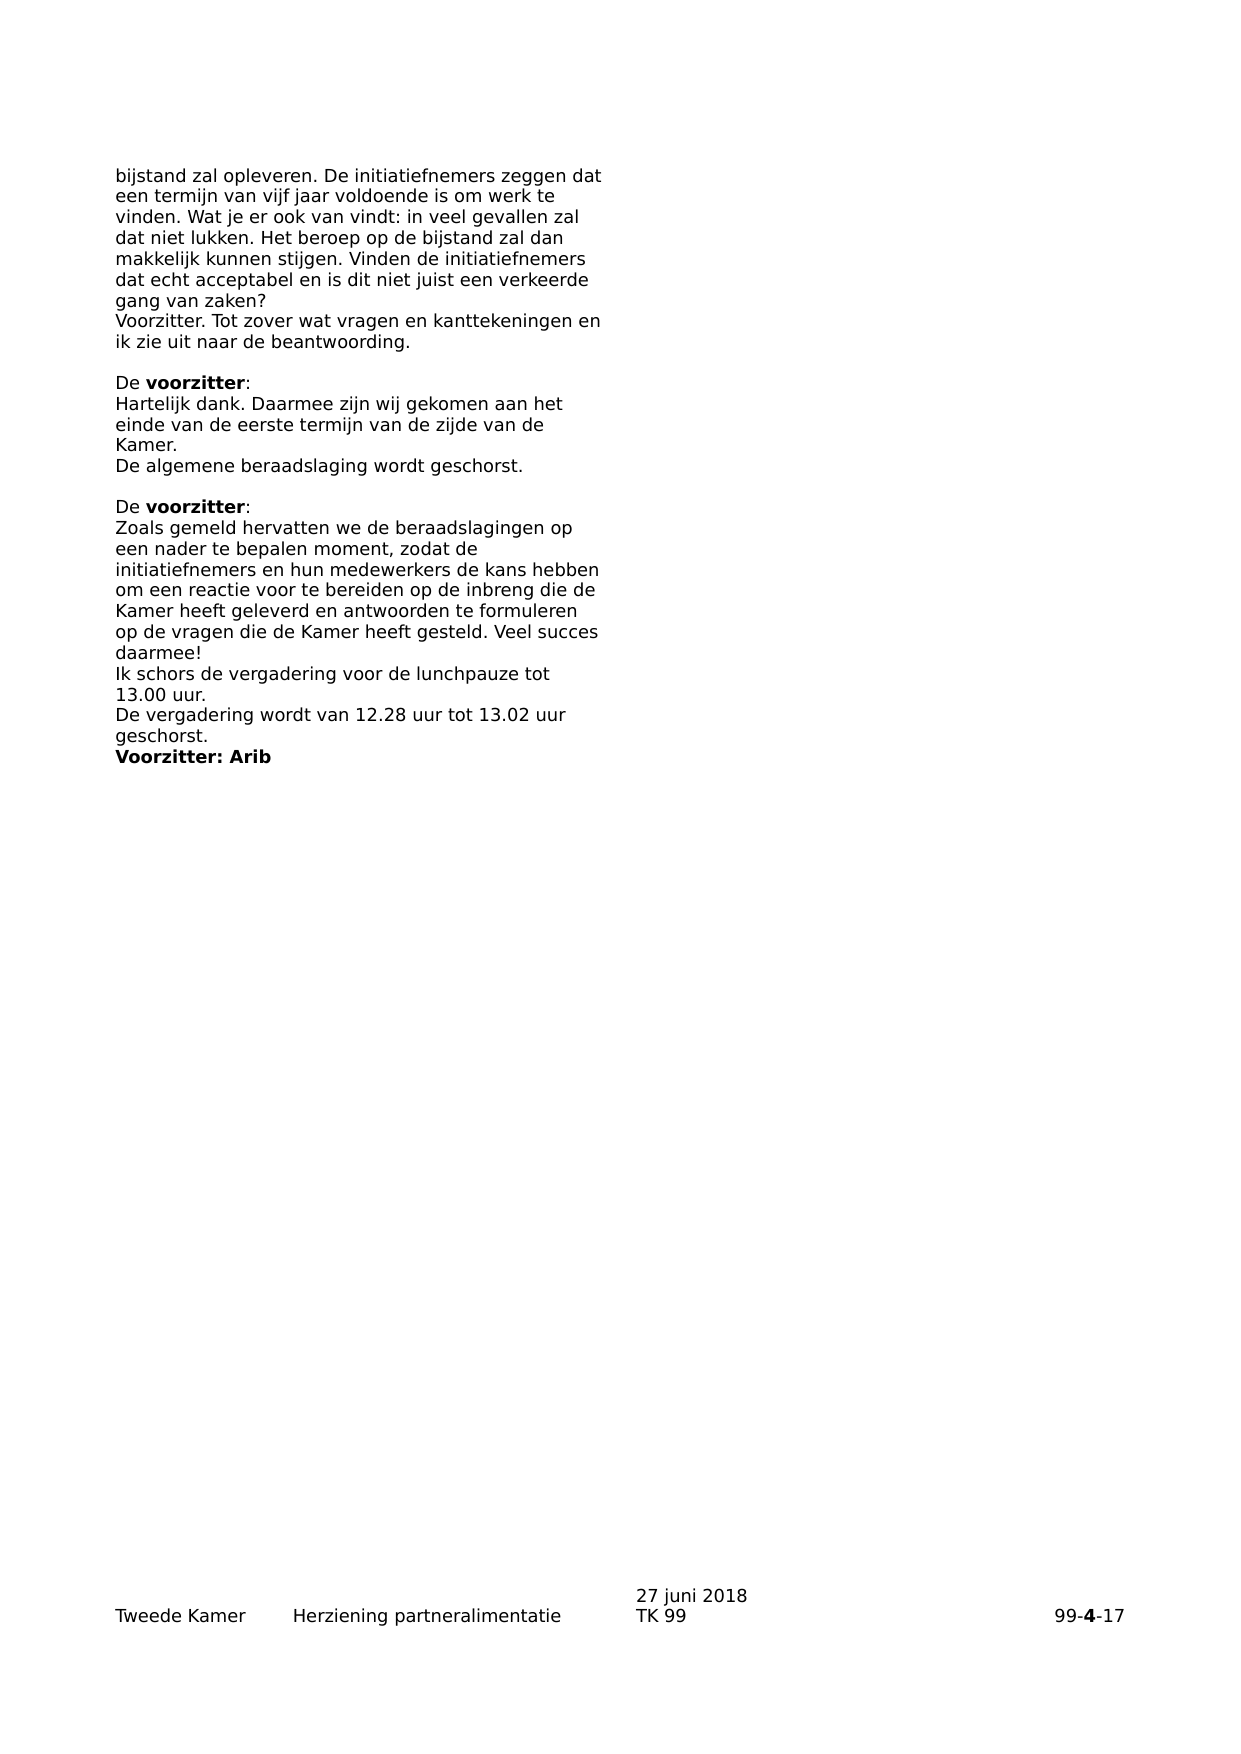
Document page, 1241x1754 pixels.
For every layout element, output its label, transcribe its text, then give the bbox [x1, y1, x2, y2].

text Voorzitter. Tot zover wat vragen en kanttekeningen en ik zie uit naar de beantwoording. [115, 311, 605, 353]
text De vergadering wordt van 12.28 uur tot 13.02 uur geschorst. [115, 705, 605, 747]
text De voorzitter: [115, 373, 605, 393]
text bijstand zal opleveren. De initiatiefnemers zeggen dat een termijn van vijf jaar voldoende is om werk te vinden. Wat je er ook van vindt: in veel gevallen zal dat niet lukken. Het beroep op de bijstand zal dan makkelijk kunnen stijgen. Vinden de initiatiefnemers dat echt acceptabel en is dit niet juist een verkeerde gang van zaken? [115, 165, 605, 311]
text Zoals gemeld hervatten we de beraadslagingen op een nader te bepalen moment, zodat de initiatiefnemers en hun medewerkers de kans hebben om een reactie voor te bereiden op de inbreng die de Kamer heeft geleverd en antwoorden te formuleren op de vragen die de Kamer heeft gesteld. Veel succes daarmee! [115, 518, 605, 663]
text Voorzitter: Arib [115, 747, 605, 768]
text Ik schors de vergadering voor de lunchpauze tot 13.00 uur. [115, 663, 605, 705]
text De algemene beraadslaging wordt geschorst. [115, 456, 605, 477]
text De voorzitter: [115, 497, 605, 518]
text Hartelijk dank. Daarmee zijn wij gekomen aan het einde van de eerste termijn van de zijde van de Kamer. [115, 393, 605, 456]
